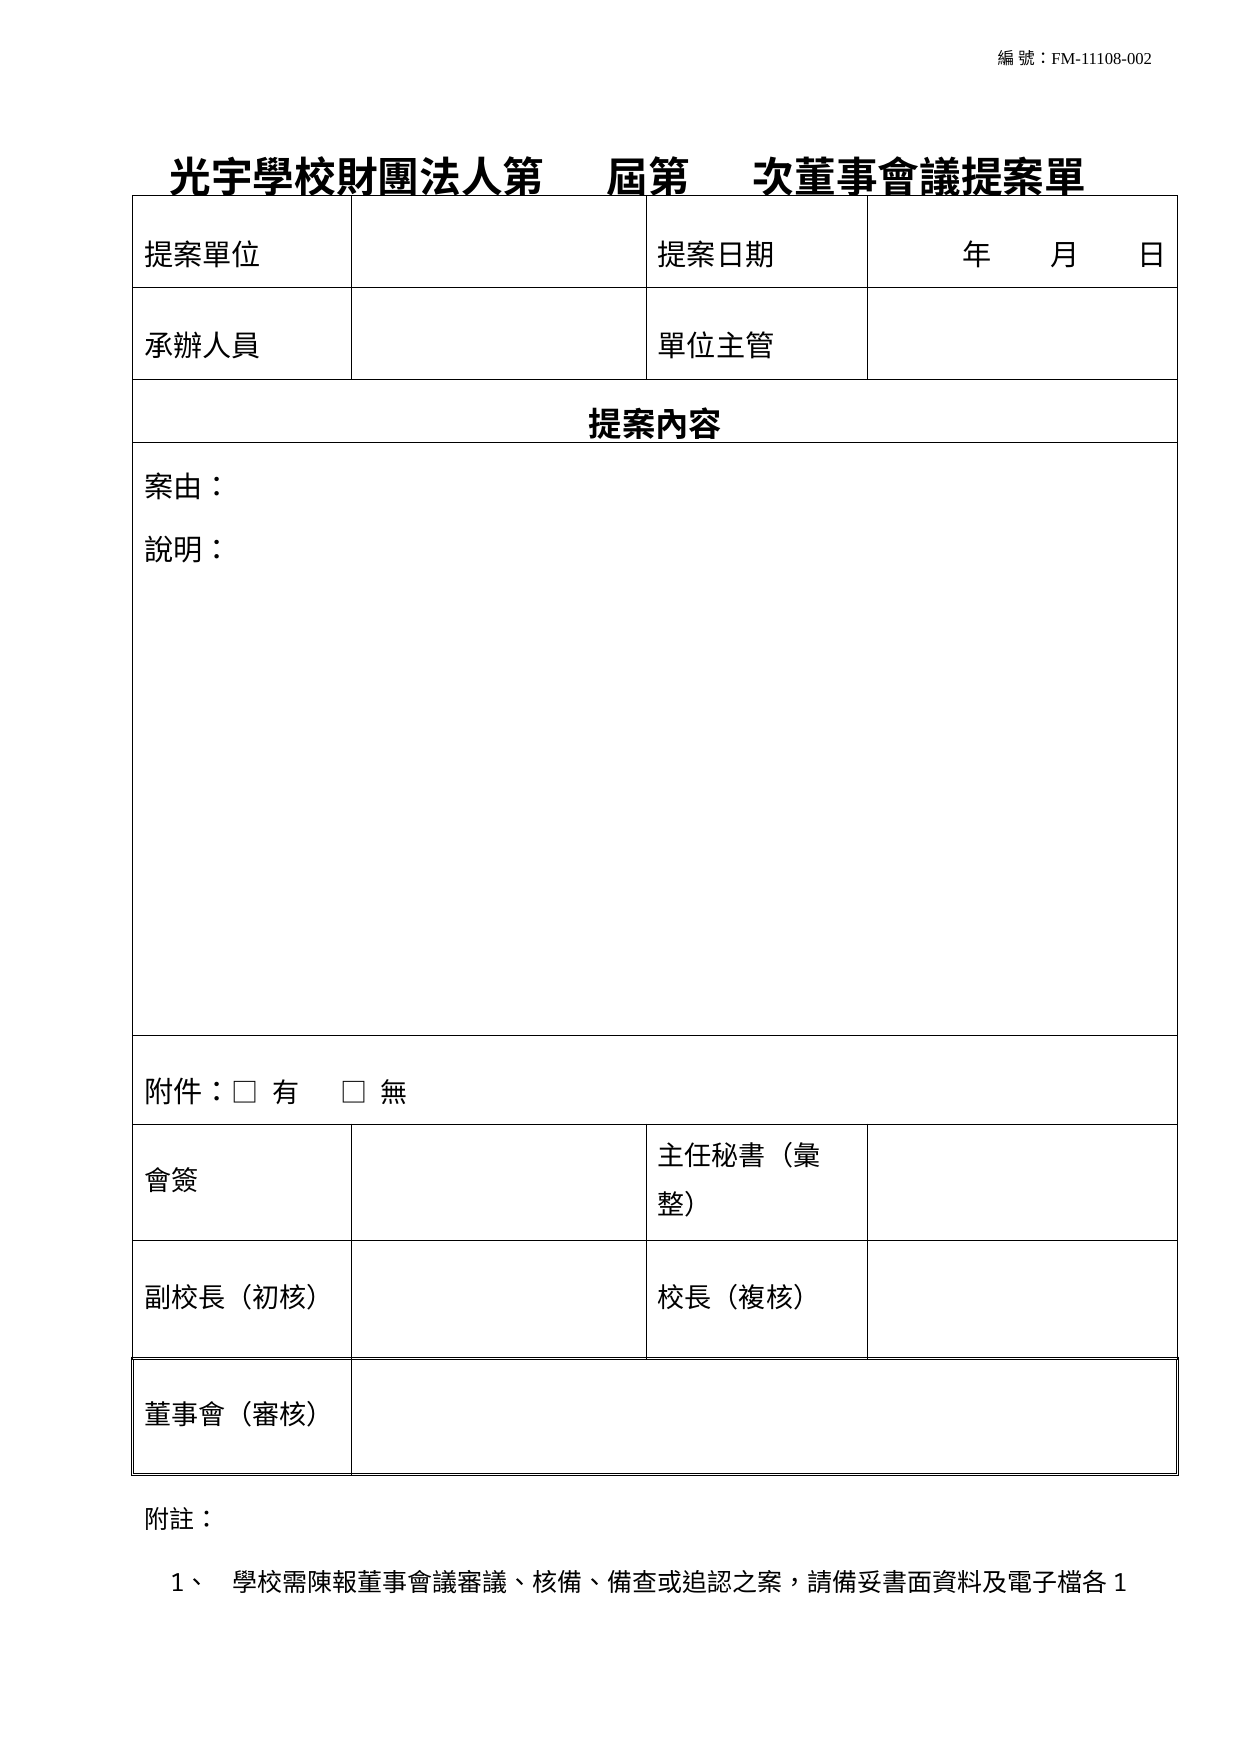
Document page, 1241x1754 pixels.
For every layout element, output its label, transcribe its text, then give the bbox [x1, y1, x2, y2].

table_cell 附註： 學校需陳報董事會議審議、核備、備查或追認之案，請備妥書面資料及電子檔各1 [133, 1476, 1178, 1601]
table_cell [868, 1125, 1177, 1240]
table_cell 附件：□ 有 □ 無 [133, 1036, 1177, 1123]
table_cell 校長（複核） [647, 1241, 867, 1357]
table_cell 主任秘書（彙整） [647, 1125, 867, 1240]
table_cell [352, 1241, 646, 1357]
table_header 年 月 日 [868, 196, 1177, 287]
table_cell 提案內容 [133, 380, 1177, 442]
table_cell [868, 288, 1177, 379]
table_cell 董事會（審核） [134, 1360, 351, 1473]
table_cell 副校長（初核） [133, 1241, 351, 1357]
table_cell [868, 1241, 1177, 1357]
table_cell 單位主管 [647, 288, 867, 379]
table_cell [352, 1360, 1176, 1473]
table_cell 案由： 說明： [133, 443, 1177, 1035]
table_header 提案單位 [133, 196, 351, 287]
table_cell 會簽 [133, 1125, 351, 1240]
table_cell 承辦人員 [133, 288, 351, 379]
text 光宇學校財團法人第 屆第 次董事會議提案單 [103, 133, 1152, 195]
table_header 提案日期 [647, 196, 867, 287]
table_cell [352, 1125, 646, 1240]
table_header [352, 196, 646, 287]
table_cell [352, 288, 646, 379]
